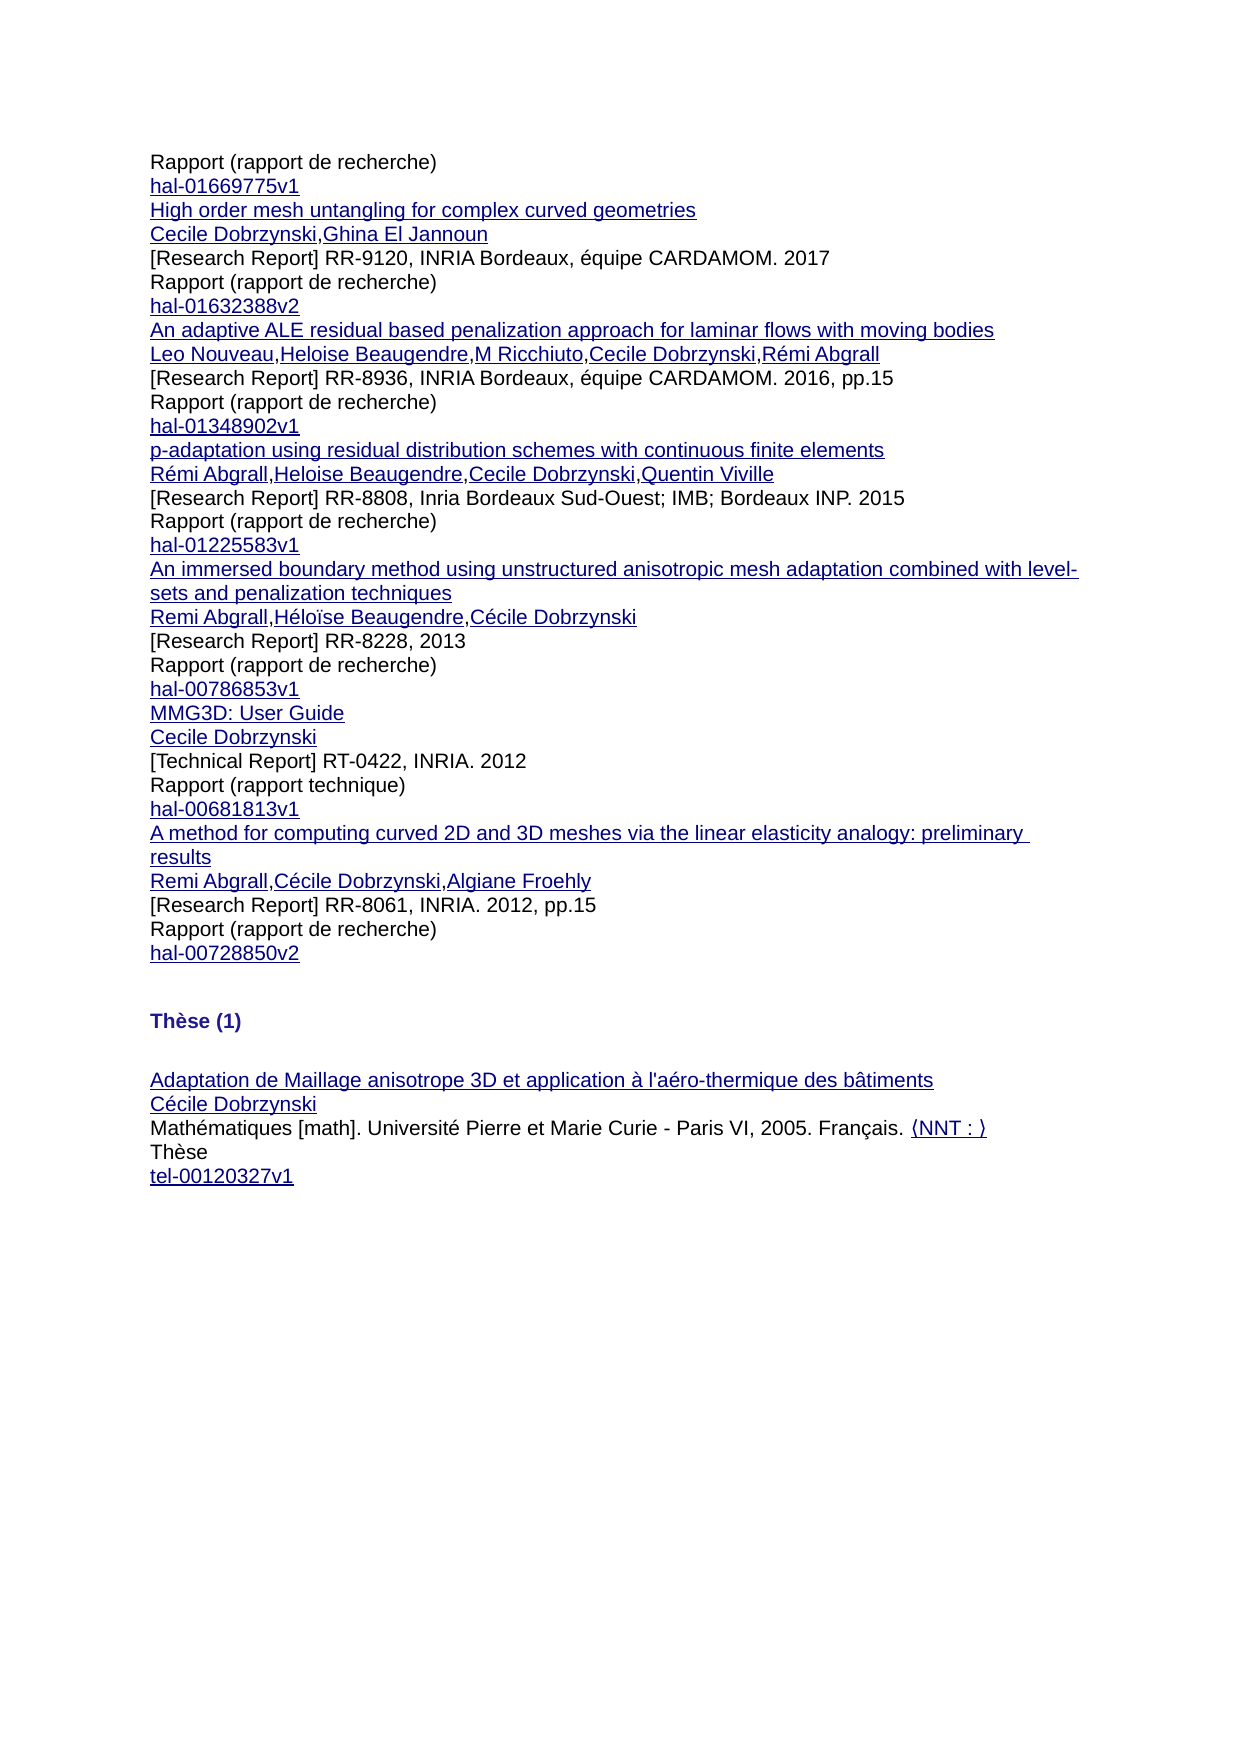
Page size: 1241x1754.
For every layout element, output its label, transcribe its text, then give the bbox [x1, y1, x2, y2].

table_cell p-adaptation using residual distribution schemes with continuous finite elements Rémi Abgrall,Heloise Beaugendre,Cecile Dobrzynski,Quentin Viville [Research Report] RR-8808, Inria Bordeaux Sud-Ouest; IMB; Bordeaux INP. 2015 Rapport (rapport de recherche) hal-01225583v1 [150, 438, 1090, 557]
table_cell An immersed boundary method using unstructured anisotropic mesh adaptation combined with level-sets and penalization techniques Remi Abgrall,Héloïse Beaugendre,Cécile Dobrzynski [Research Report] RR-8228, 2013 Rapport (rapport de recherche) hal-00786853v1 [150, 557, 1090, 701]
table_cell An adaptive ALE residual based penalization approach for laminar flows with moving bodies Leo Nouveau,Heloise Beaugendre,M Ricchiuto,Cecile Dobrzynski,Rémi Abgrall [Research Report] RR-8936, INRIA Bordeaux, équipe CARDAMOM. 2016, pp.15 Rapport (rapport de recherche) hal-01348902v1 [150, 318, 1090, 437]
subtitle Thèse (1) [150, 1009, 1090, 1033]
table_cell High order mesh untangling for complex curved geometries Cecile Dobrzynski,Ghina El Jannoun [Research Report] RR-9120, INRIA Bordeaux, équipe CARDAMOM. 2017 Rapport (rapport de recherche) hal-01632388v2 [150, 198, 1090, 318]
table_cell A method for computing curved 2D and 3D meshes via the linear elasticity analogy: preliminary results Remi Abgrall,Cécile Dobrzynski,Algiane Froehly [Research Report] RR-8061, INRIA. 2012, pp.15 Rapport (rapport de recherche) hal-00728850v2 [150, 821, 1090, 964]
table_header Adaptation de Maillage anisotrope 3D et application à l'aéro-thermique des bâtiments Cécile Dobrzynski Mathématiques [math]. Université Pierre et Marie Curie - Paris VI, 2005. Français. ⟨NNT : ⟩ Thèse tel-00120327v1 [150, 1068, 1090, 1187]
table_header Rapport (rapport de recherche) hal-01669775v1 [150, 150, 1090, 198]
table_cell MMG3D: User Guide Cecile Dobrzynski [Technical Report] RT-0422, INRIA. 2012 Rapport (rapport technique) hal-00681813v1 [150, 701, 1090, 821]
